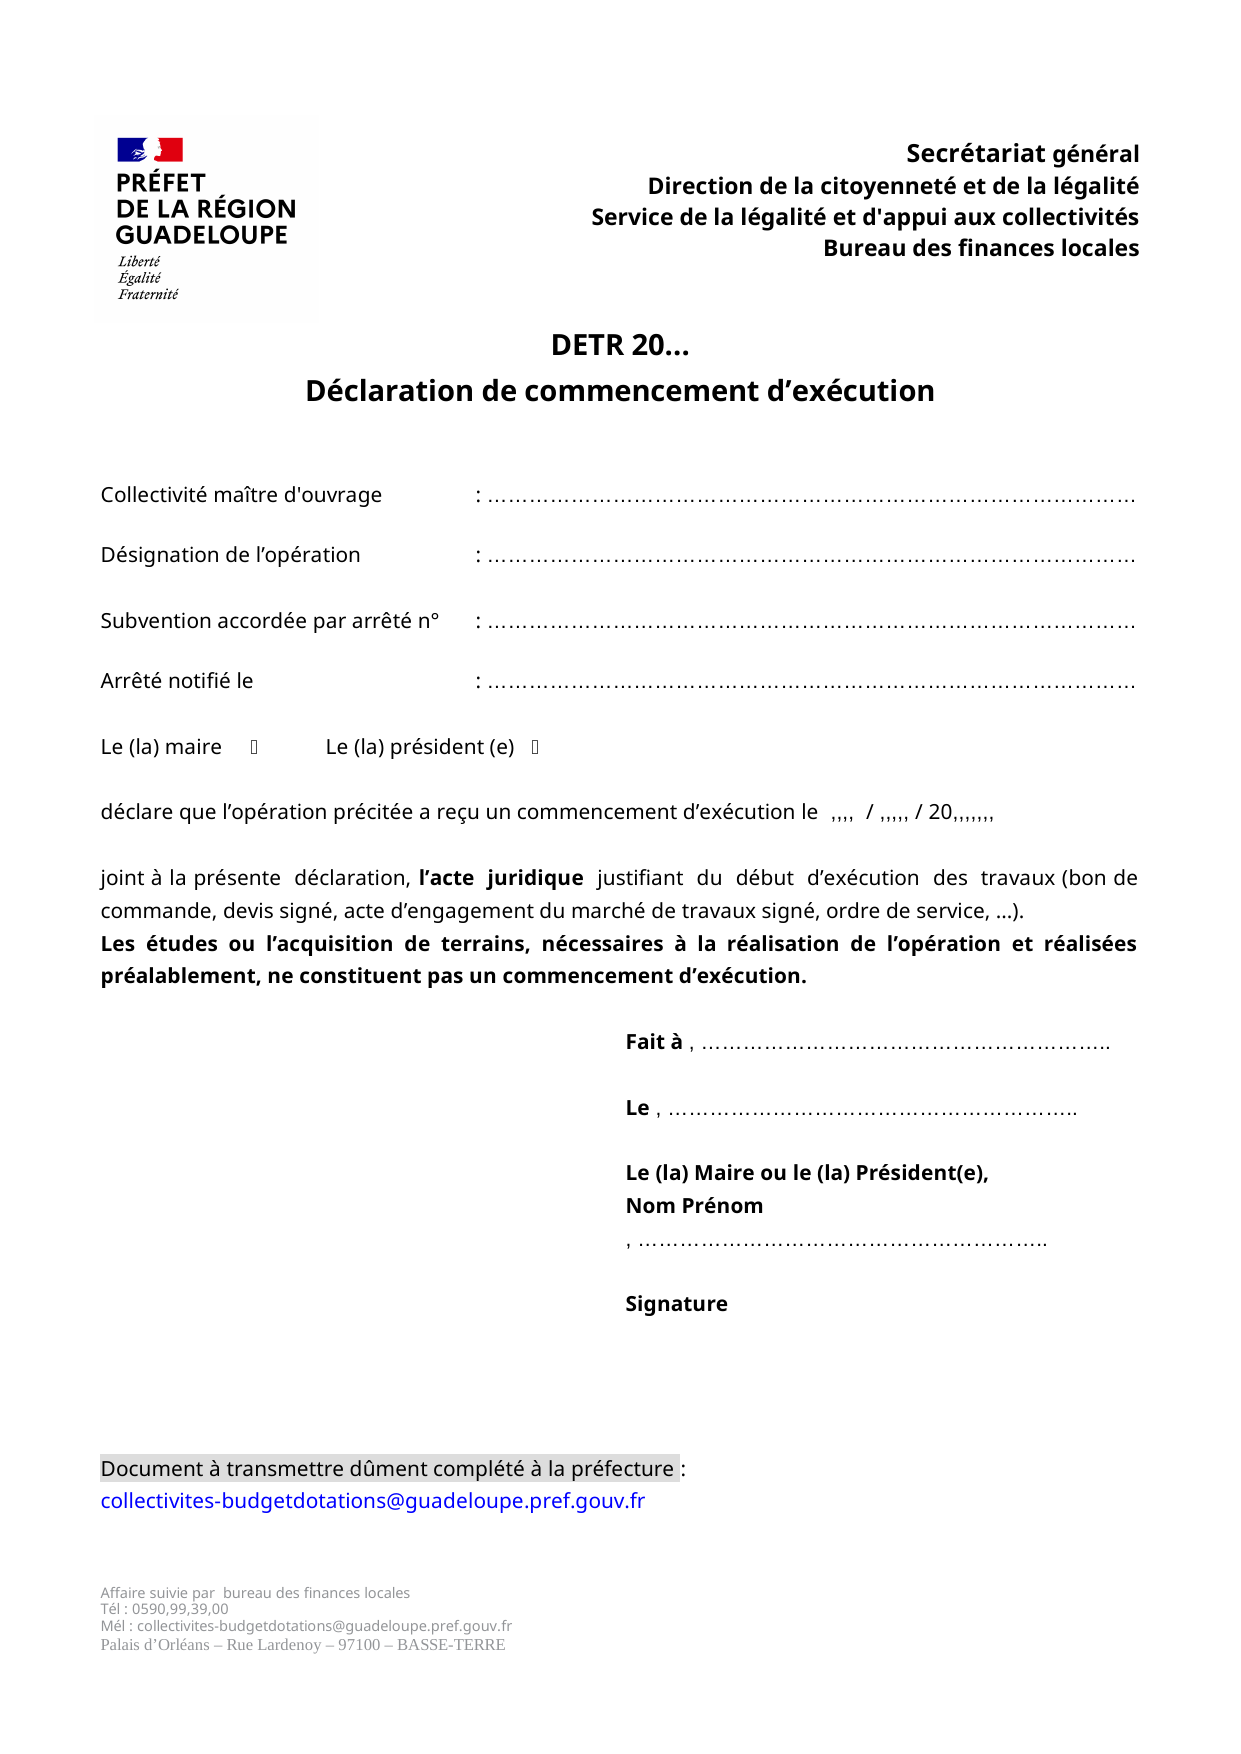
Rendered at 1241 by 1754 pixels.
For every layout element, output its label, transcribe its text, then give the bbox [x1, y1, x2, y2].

text Arrêté notifié le : ………………………………………………………………………………… [100, 666, 1140, 727]
text Désignation de l’opération : ………………………………………………………………………………… [100, 540, 1140, 601]
text Les études ou l’acquisition de terrains, nécessaires à la réalisation de l’opération et réalisées préalablement, ne constituent pas un commencement d’exécution. [100, 928, 1140, 990]
text Subvention accordée par arrêté n° : ………………………………………………………………………………… [100, 606, 1140, 634]
text Collectivité maître d'ouvrage : ………………………………………………………………………………… [100, 479, 1140, 508]
text déclare que l’opération précitée a reçu un commencement d’exécution le ,,,, / ,,,,, / 20,,,,,,, [100, 797, 1140, 858]
text Signature [100, 1289, 1140, 1318]
text Le (la) maire  Le (la) président (e)  [100, 732, 1140, 793]
text Fait à , ………………………………………………….. [100, 1027, 1140, 1088]
text Le (la) Maire ou le (la) Président(e), Nom Prénom , ………………………………………………….. [100, 1158, 1140, 1252]
text DETR 20... [100, 325, 1140, 364]
text collectivites-budgetdotations@guadeloupe.pref.gouv.fr [100, 1486, 1140, 1515]
text Le , ………………………………………………….. [100, 1092, 1140, 1154]
text Document à transmettre dûment complété à la préfecture : [100, 1453, 1140, 1482]
text Déclaration de commencement d’exécution [100, 370, 1140, 442]
text joint à la présente déclaration, l’acte juridique justifiant du début d’exécution des travaux (bon de commande, devis signé, acte d’engagement du marché de travaux signé, ordre de service, ...). [100, 863, 1140, 924]
picture [94, 115, 319, 323]
